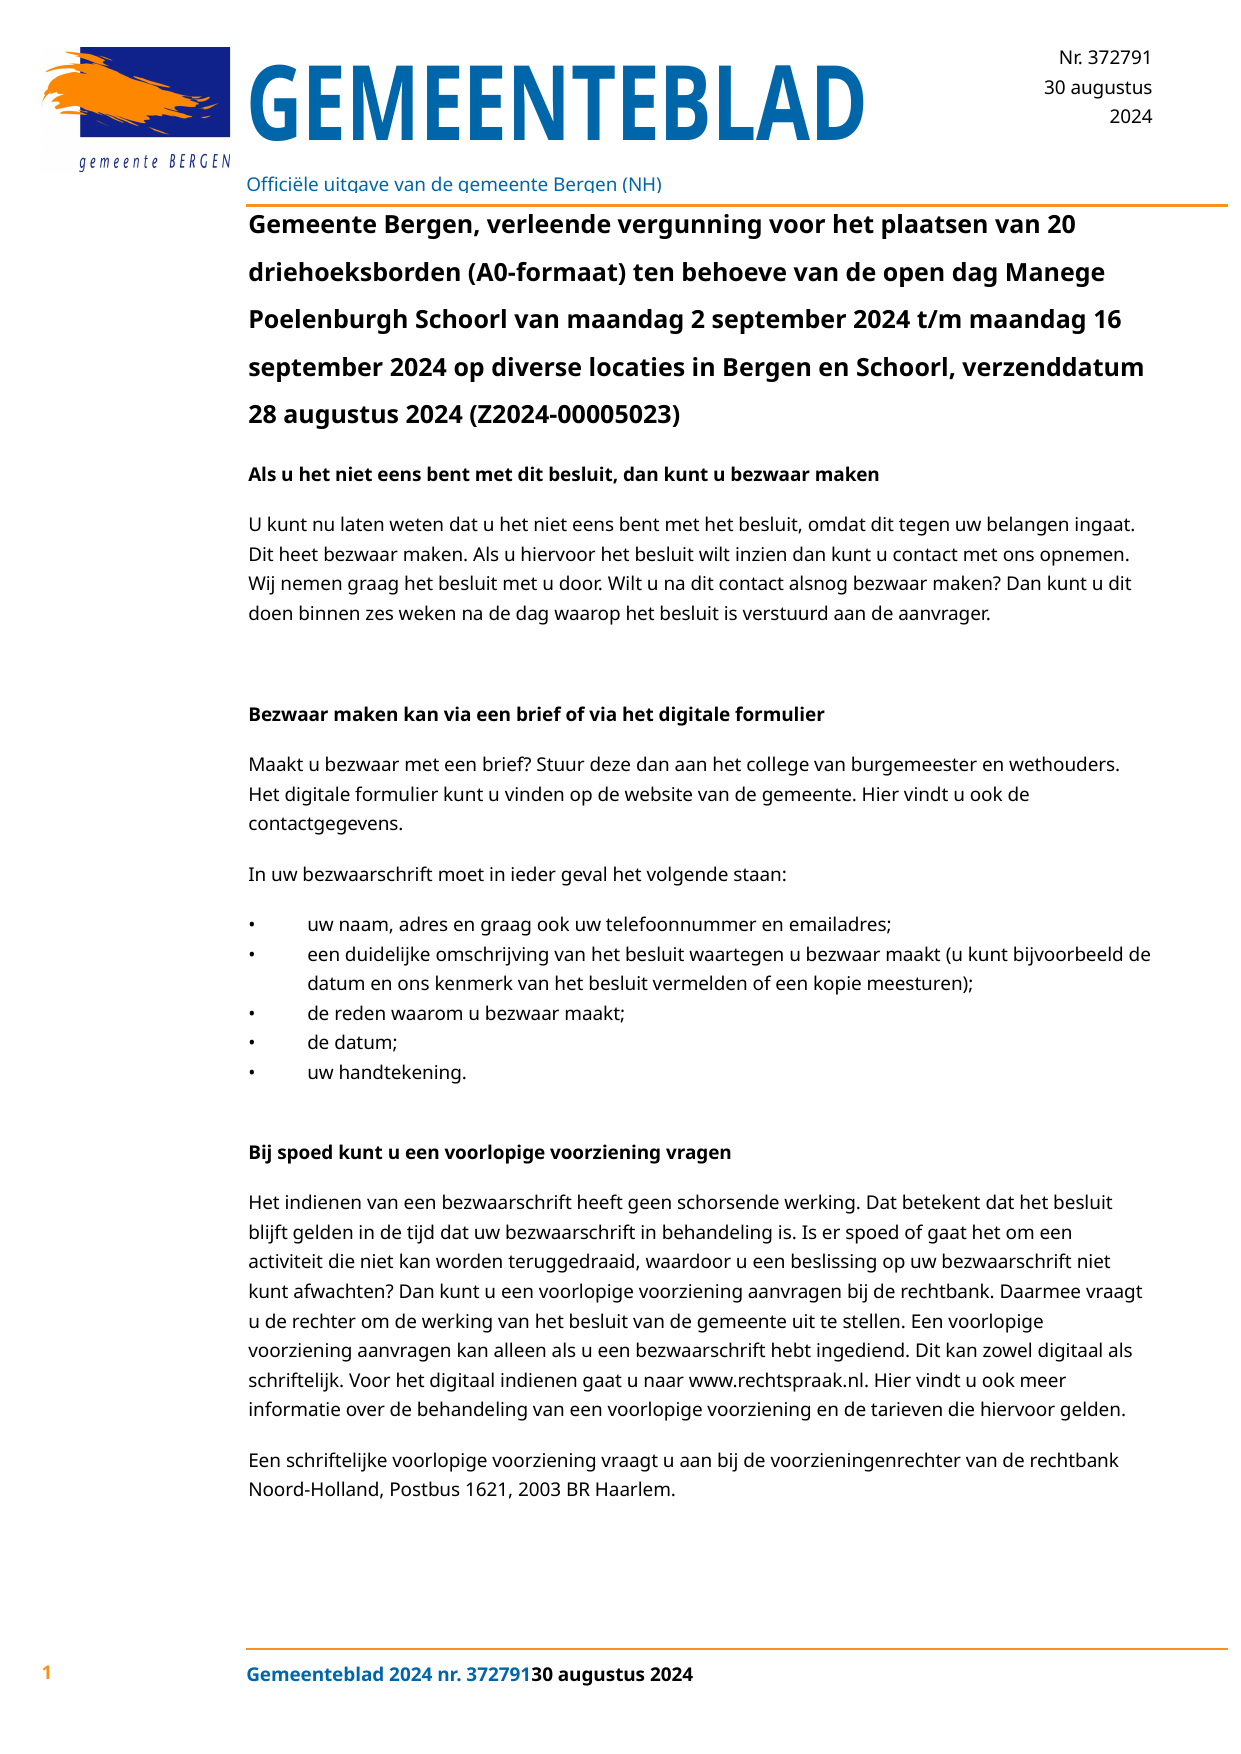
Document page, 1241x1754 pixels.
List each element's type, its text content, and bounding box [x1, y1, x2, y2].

text Een schriftelijke voorlopige voorziening vraagt u aan bij de voorzieningenrechter van de rechtbank Noord-Holland, Postbus 1621, 2003 BR Haarlem. [248, 1447, 1152, 1502]
list de datum; [248, 1029, 1152, 1055]
text Bezwaar maken kan via een brief of via het digitale formulier [248, 701, 1152, 726]
list uw handtekening. [248, 1059, 1152, 1085]
text Maakt u bezwaar met een brief? Stuur deze dan aan het college van burgemeester en wethouders. Het digitale formulier kunt u vinden op de website van de gemeente. Hier vindt u ook de contactgegevens. [248, 751, 1152, 836]
picture [41, 47, 231, 172]
text Als u het niet eens bent met dit besluit, dan kunt u bezwaar maken [248, 461, 1152, 486]
text Bij spoed kunt u een voorlopige voorziening vragen [248, 1139, 1152, 1165]
list de reden waarom u bezwaar maakt; [248, 1000, 1152, 1026]
list een duidelijke omschrijving van het besluit waartegen u bezwaar maakt (u kunt bijvoorbeeld de datum en ons kenmerk van het besluit vermelden of een kopie meesturen); [248, 941, 1152, 996]
text In uw bezwaarschrift moet in ieder geval het volgende staan: [248, 861, 1152, 886]
text Gemeente Bergen, verleende vergunning voor het plaatsen van 20 driehoeksborden (A0-formaat) ten behoeve van de open dag Manege Poelenburgh Schoorl van maandag 2 september 2024 t/m maandag 16 september 2024 op diverse locaties in Bergen en Schoorl, verzenddatum 28 augustus 2024 (Z2024-00005023) [248, 207, 1152, 431]
text U kunt nu laten weten dat u het niet eens bent met het besluit, omdat dit tegen uw belangen ingaat. Dit heet bezwaar maken. Als u hiervoor het besluit wilt inzien dan kunt u contact met ons opnemen. Wij nemen graag het besluit met u door. Wilt u na dit contact alsnog bezwaar maken? Dan kunt u dit doen binnen zes weken na de dag waarop het besluit is verstuurd aan de aanvrager. [248, 511, 1152, 626]
text Het indienen van een bezwaarschrift heeft geen schorsende werking. Dat betekent dat het besluit blijft gelden in de tijd dat uw bezwaarschrift in behandeling is. Is er spoed of gaat het om een activiteit die niet kan worden teruggedraaid, waardoor u een beslissing op uw bezwaarschrift niet kunt afwachten? Dan kunt u een voorlopige voorziening aanvragen bij de rechtbank. Daarmee vraagt u de rechter om de werking van het besluit van de gemeente uit te stellen. Een voorlopige voorziening aanvragen kan alleen als u een bezwaarschrift hebt ingediend. Dit kan zowel digitaal als schriftelijk. Voor het digitaal indienen gaat u naar www.rechtspraak.nl. Hier vindt u ook meer informatie over de behandeling van een voorlopige voorziening en de tarieven die hiervoor gelden. [248, 1189, 1152, 1422]
list uw naam, adres en graag ook uw telefoonnummer en emailadres; [248, 911, 1152, 937]
